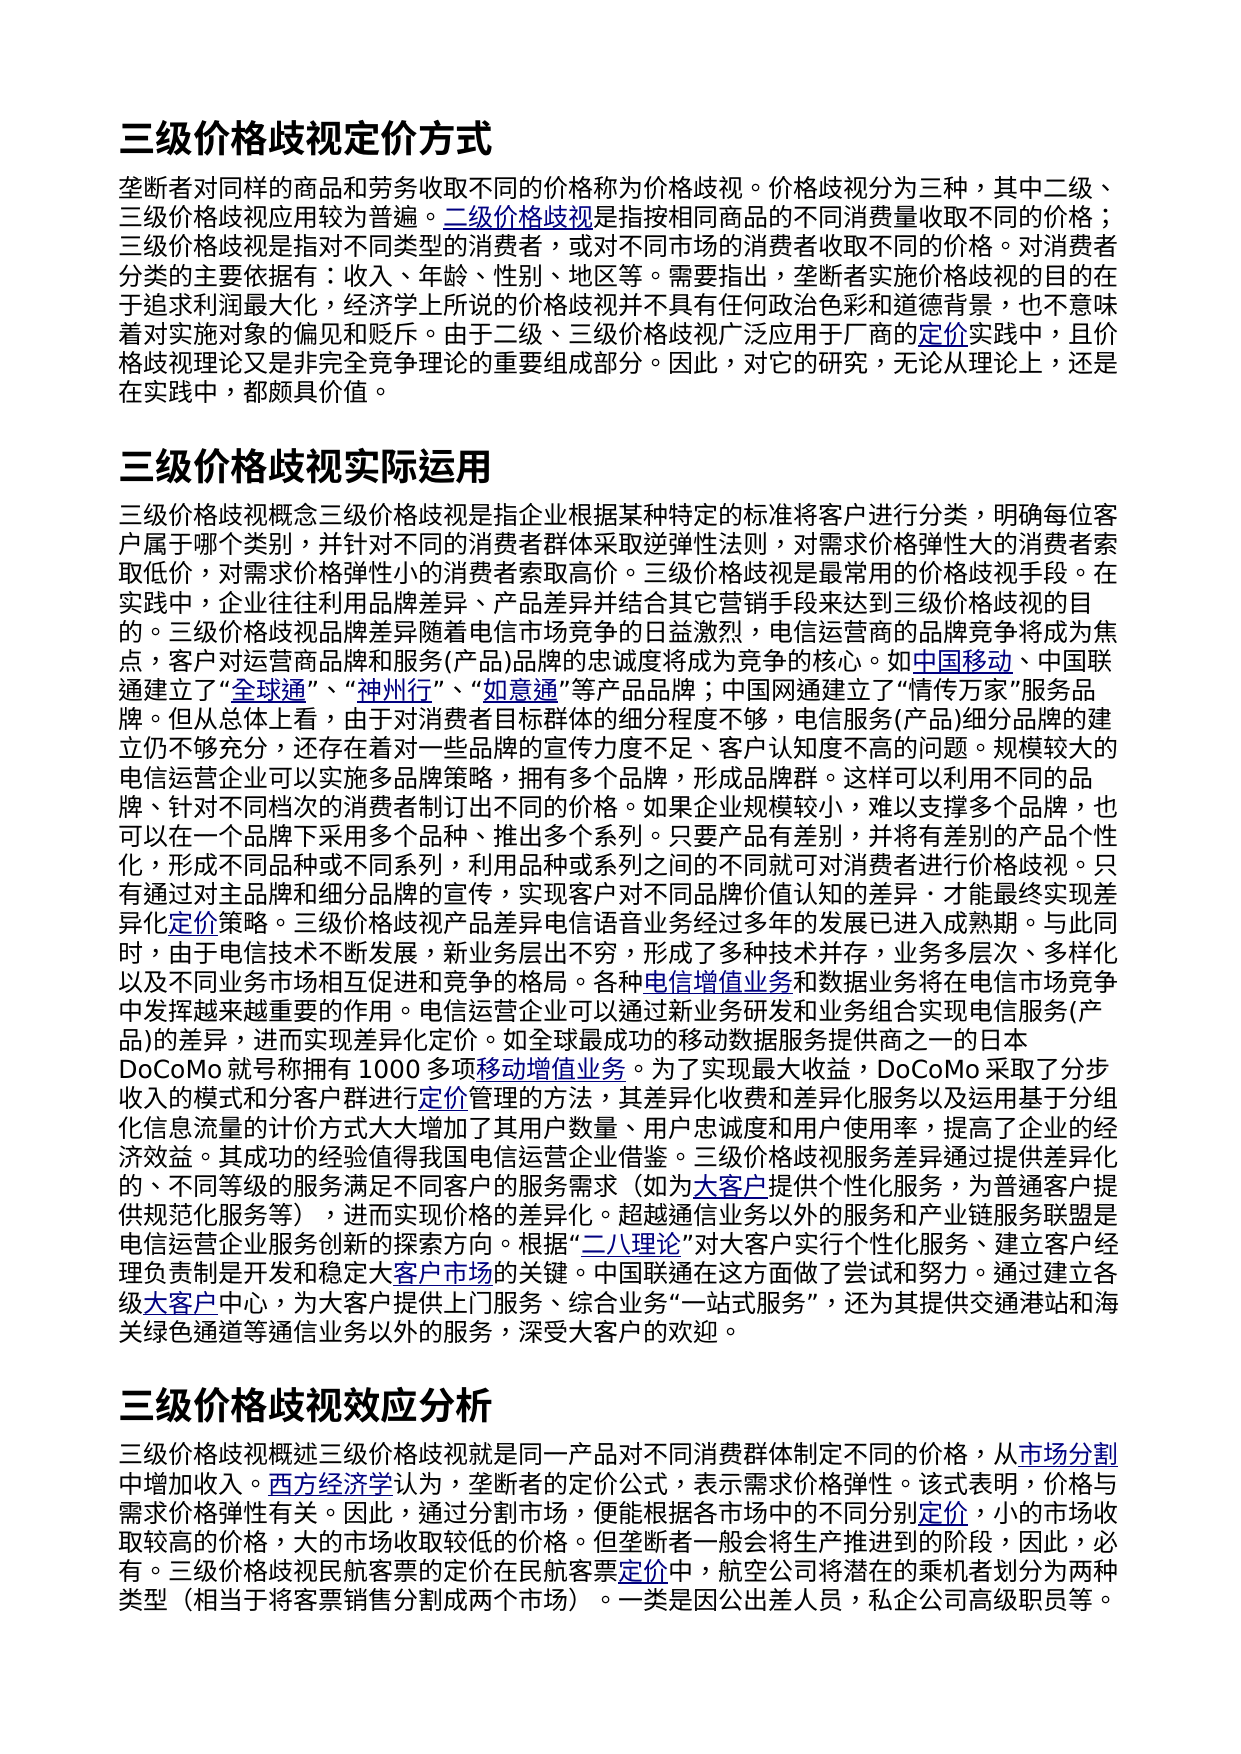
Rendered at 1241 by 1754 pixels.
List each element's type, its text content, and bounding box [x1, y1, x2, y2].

subtitle 三级价格歧视效应分析 [118, 1384, 1122, 1428]
subtitle 三级价格歧视定价方式 [118, 118, 1122, 162]
text 三级价格歧视概念三级价格歧视是指企业根据某种特定的标准将客户进行分类，明确每位客户属于哪个类别，并针对不同的消费者群体采取逆弹性法则，对需求价格弹性大的消费者索取低价，对需求价格弹性小的消费者索取高价。三级价格歧视是最常用的价格歧视手段。在实践中，企业往往利用品牌差异、产品差异并结合其它营销手段来达到三级价格歧视的目的。三级价格歧视品牌差异随着电信市场竞争的日益激烈，电信运营商的品牌竞争将成为焦点，客户对运营商品牌和服务(产品)品牌的忠诚度将成为竞争的核心。如中国移动、中国联通建立了“全球通”、“神州行”、“如意通”等产品品牌；中国网通建立了“情传万家”服务品牌。但从总体上看，由于对消费者目标群体的细分程度不够，电信服务(产品)细分品牌的建立仍不够充分，还存在着对一些品牌的宣传力度不足、客户认知度不高的问题。规模较大的电信运营企业可以实施多品牌策略，拥有多个品牌，形成品牌群。这样可以利用不同的品牌、针对不同档次的消费者制订出不同的价格。如果企业规模较小，难以支撑多个品牌，也可以在一个品牌下采用多个品种、推出多个系列。只要产品有差别，并将有差别的产品个性化，形成不同品种或不同系列，利用品种或系列之间的不同就可对消费者进行价格歧视。只有通过对主品牌和细分品牌的宣传，实现客户对不同品牌价值认知的差异．才能最终实现差异化定价策略。三级价格歧视产品差异电信语音业务经过多年的发展已进入成熟期。与此同时，由于电信技术不断发展，新业务层出不穷，形成了多种技术并存，业务多层次、多样化以及不同业务市场相互促进和竞争的格局。各种电信增值业务和数据业务将在电信市场竞争中发挥越来越重要的作用。电信运营企业可以通过新业务研发和业务组合实现电信服务(产品)的差异，进而实现差异化定价。如全球最成功的移动数据服务提供商之一的日本DoCoMo就号称拥有1000多项移动增值业务。为了实现最大收益，DoCoMo采取了分步收入的模式和分客户群进行定价管理的方法，其差异化收费和差异化服务以及运用基于分组化信息流量的计价方式大大增加了其用户数量、用户忠诚度和用户使用率，提高了企业的经济效益。其成功的经验值得我国电信运营企业借鉴。三级价格歧视服务差异通过提供差异化的、不同等级的服务满足不同客户的服务需求（如为大客户提供个性化服务，为普通客户提供规范化服务等），进而实现价格的差异化。超越通信业务以外的服务和产业链服务联盟是电信运营企业服务创新的探索方向。根据“二八理论”对大客户实行个性化服务、建立客户经理负责制是开发和稳定大客户市场的关键。中国联通在这方面做了尝试和努力。通过建立各级大客户中心，为大客户提供上门服务、综合业务“一站式服务”，还为其提供交通港站和海关绿色通道等通信业务以外的服务，深受大客户的欢迎。 [118, 501, 1122, 1347]
text 垄断者对同样的商品和劳务收取不同的价格称为价格歧视。价格歧视分为三种，其中二级、三级价格歧视应用较为普遍。二级价格歧视是指按相同商品的不同消费量收取不同的价格；三级价格歧视是指对不同类型的消费者，或对不同市场的消费者收取不同的价格。对消费者分类的主要依据有：收入、年龄、性别、地区等。需要指出，垄断者实施价格歧视的目的在于追求利润最大化，经济学上所说的价格歧视并不具有任何政治色彩和道德背景，也不意味着对实施对象的偏见和贬斥。由于二级、三级价格歧视广泛应用于厂商的定价实践中，且价格歧视理论又是非完全竞争理论的重要组成部分。因此，对它的研究，无论从理论上，还是在实践中，都颇具价值。 [118, 174, 1122, 408]
subtitle 三级价格歧视实际运用 [118, 445, 1122, 489]
text 三级价格歧视概述三级价格歧视就是同一产品对不同消费群体制定不同的价格，从市场分割中增加收入。西方经济学认为，垄断者的定价公式，表示需求价格弹性。该式表明，价格与需求价格弹性有关。因此，通过分割市场，便能根据各市场中的不同分别定价，小的市场收取较高的价格，大的市场收取较低的价格。但垄断者一般会将生产推进到的阶段，因此，必有。三级价格歧视民航客票的定价在民航客票定价中，航空公司将潜在的乘机者划分为两种类型（相当于将客票销售分割成两个市场）。一类是因公出差人员，私企公司高级职员等。 [118, 1441, 1122, 1616]
